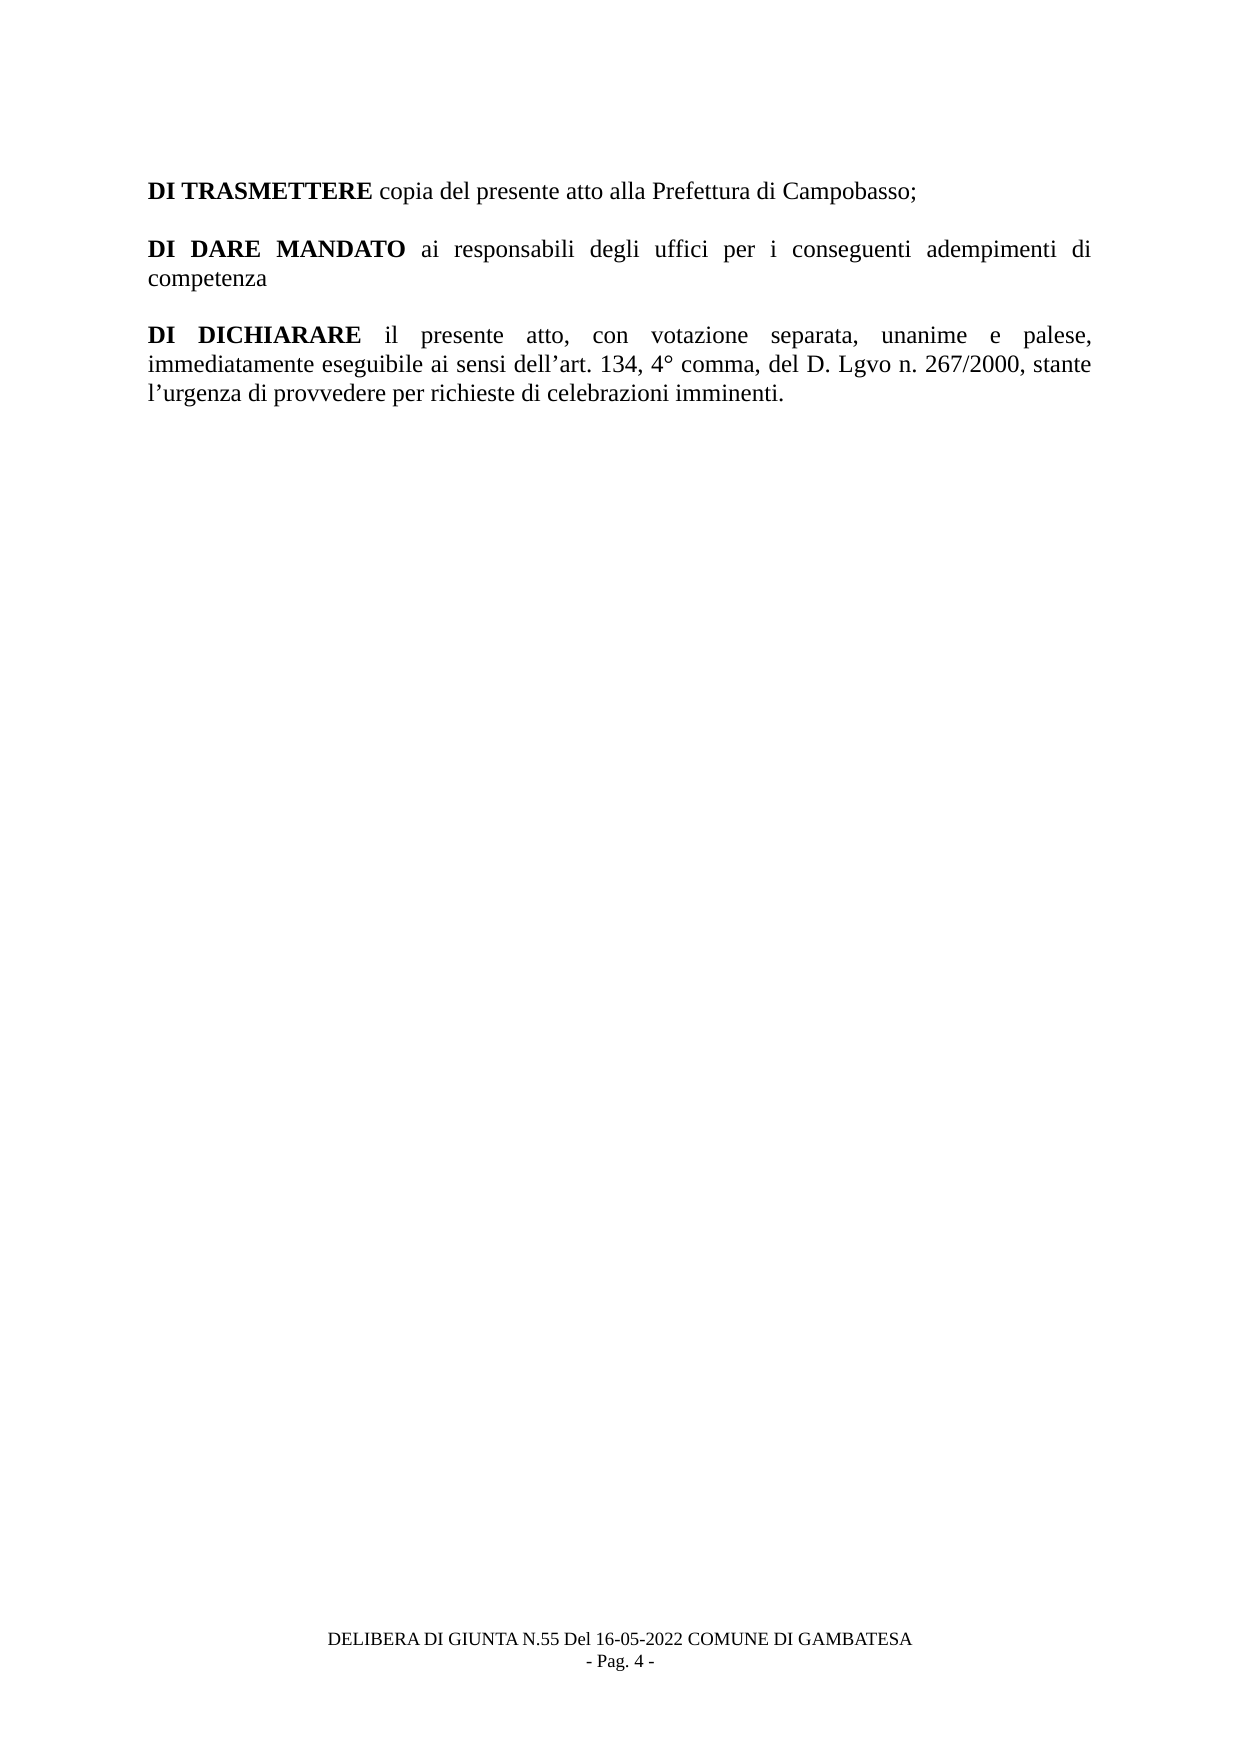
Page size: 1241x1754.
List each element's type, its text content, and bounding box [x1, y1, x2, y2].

text DI TRASMETTERE copia del presente atto alla Prefettura di Campobasso; [148, 176, 1092, 205]
text DI DARE MANDATO ai responsabili degli uffici per i conseguenti adempimenti di competenza [148, 234, 1092, 291]
text DI DICHIARARE il presente atto, con votazione separata, unanime e palese, immediatamente eseguibile ai sensi dell’art. 134, 4° comma, del D. Lgvo n. 267/2000, stante l’urgenza di provvedere per richieste di celebrazioni imminenti. [148, 320, 1092, 406]
